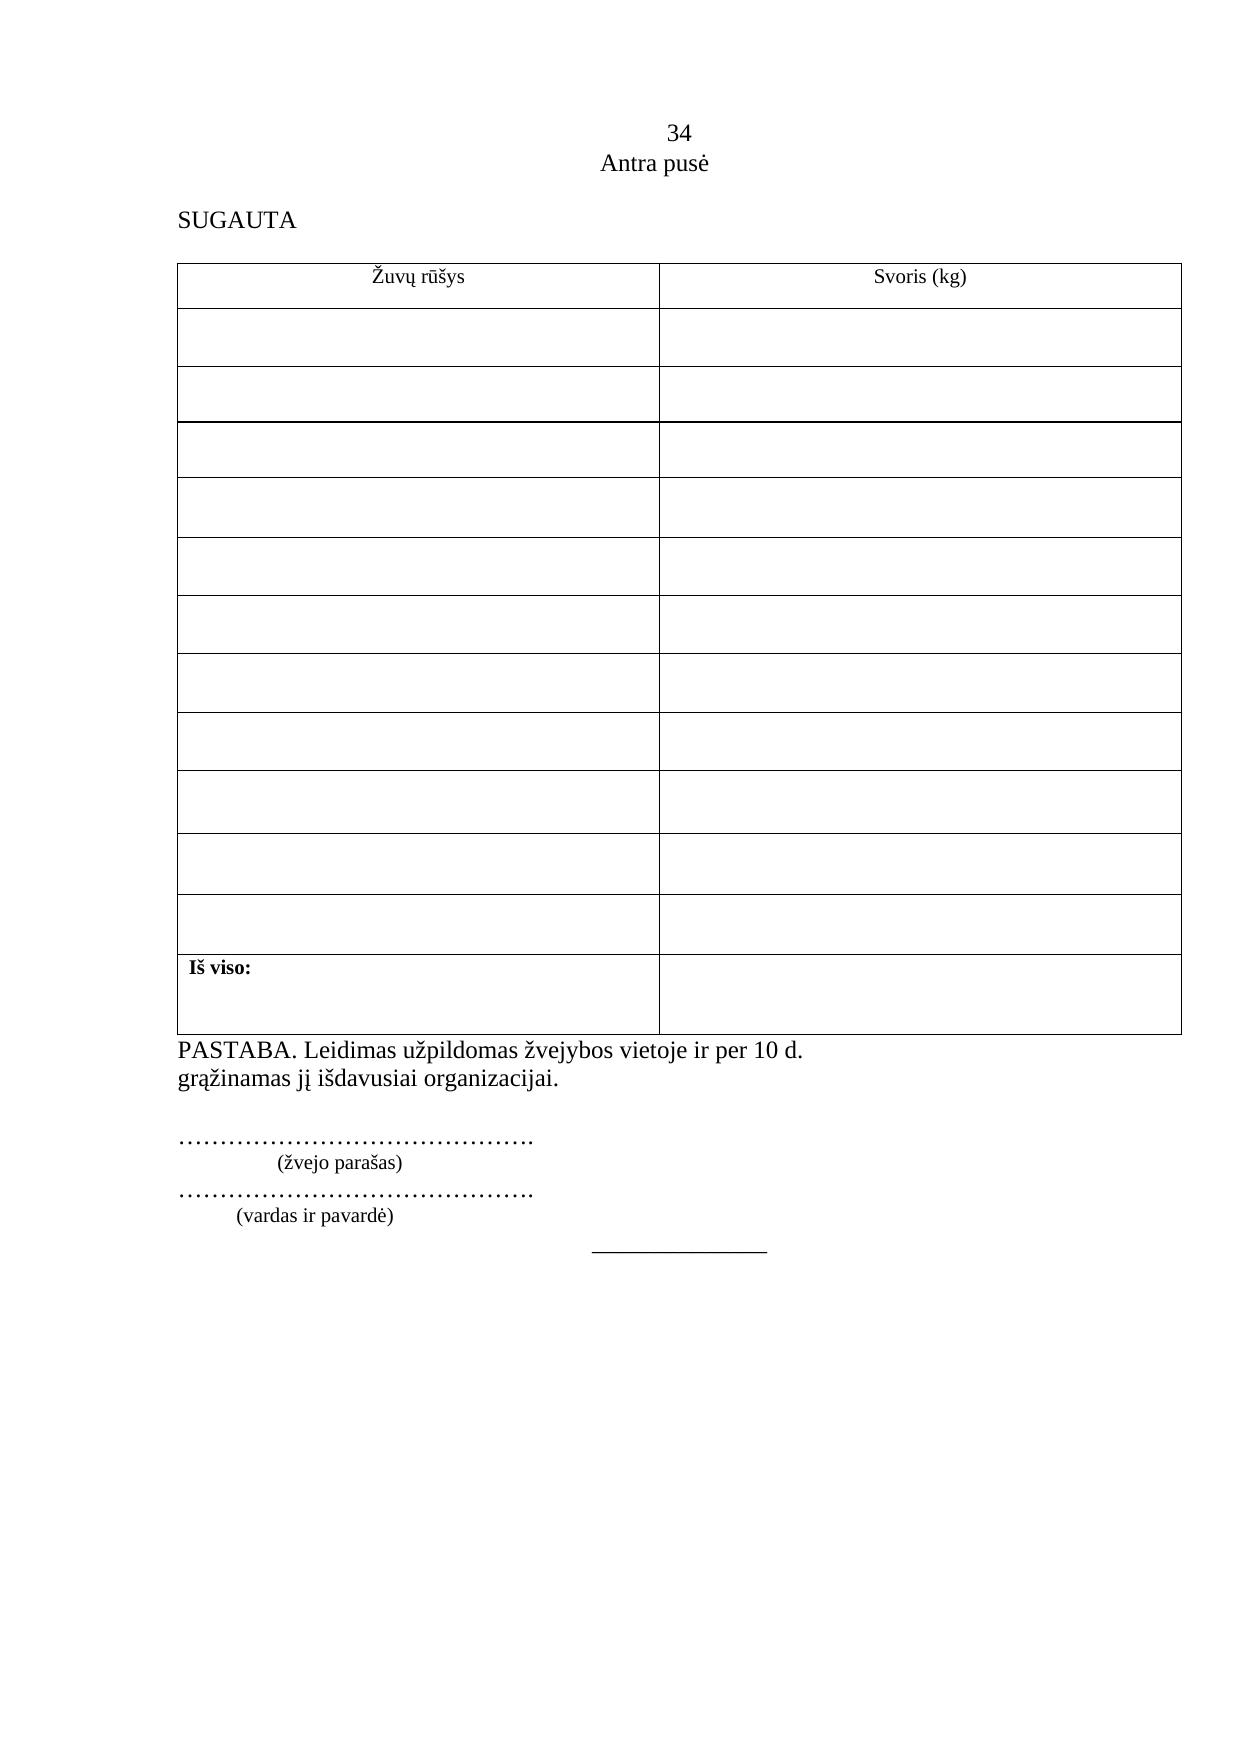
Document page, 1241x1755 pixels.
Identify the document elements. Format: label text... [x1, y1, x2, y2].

text Sugauta [177, 205, 1181, 234]
table_cell [178, 834, 659, 894]
table_header Svoris (kg) [660, 264, 1181, 308]
table_cell [660, 713, 1181, 769]
table_cell Iš viso: [178, 955, 659, 1034]
table_cell [178, 596, 659, 653]
text Antra pusė [327, 148, 709, 176]
table_cell [178, 895, 659, 953]
table_cell [178, 713, 659, 769]
table_cell [660, 834, 1181, 894]
table_cell [660, 895, 1181, 953]
table_cell [660, 538, 1181, 595]
table_cell [178, 309, 659, 366]
table_cell [660, 955, 1181, 1034]
table_cell [660, 478, 1181, 537]
table_cell [178, 423, 659, 477]
text grąžinamas jį išdavusiai organizacijai. [177, 1063, 1181, 1092]
table_cell [178, 367, 659, 421]
table_cell [660, 654, 1181, 712]
text ……………………………………. [177, 1121, 1181, 1150]
table_cell [660, 367, 1181, 421]
table_cell [178, 538, 659, 595]
table_header Žuvų rūšys [178, 264, 659, 308]
table_cell [660, 771, 1181, 833]
table_cell [178, 771, 659, 833]
table_cell [660, 423, 1181, 477]
table_cell [178, 654, 659, 712]
table_cell [178, 478, 659, 537]
text (vardas ir pavardė) [177, 1203, 1181, 1227]
text ……………………………………. [177, 1174, 1181, 1203]
text PASTABA. Leidimas užpildomas žvejybos vietoje ir per 10 d. [177, 1035, 1181, 1063]
text (žvejo parašas) [177, 1150, 1181, 1174]
table_cell [660, 596, 1181, 653]
text ______________ [177, 1227, 1181, 1255]
table_cell [660, 309, 1181, 366]
